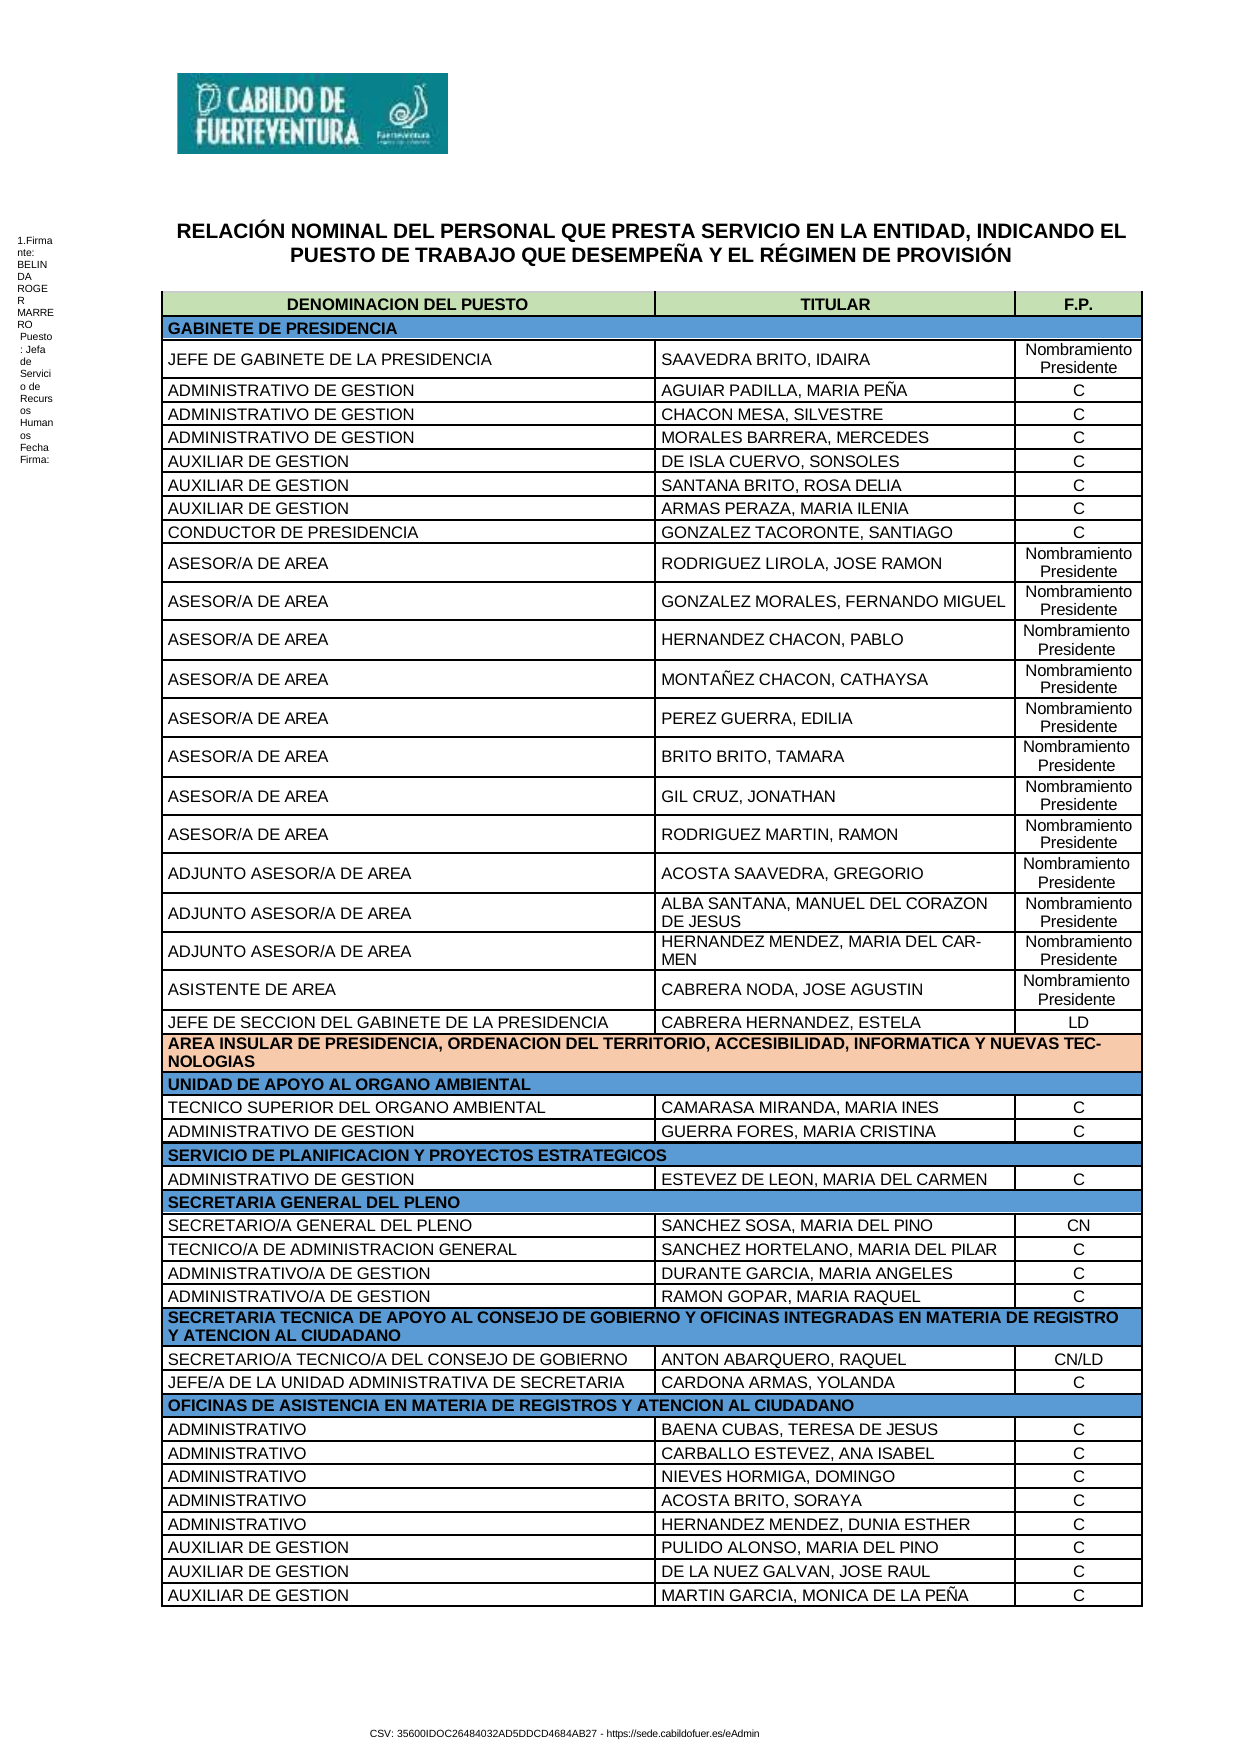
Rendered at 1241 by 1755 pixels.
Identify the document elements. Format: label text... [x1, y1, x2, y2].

table_cell ADMINISTRATIVO DE GESTION [163, 426, 654, 448]
table_cell C [1016, 1465, 1141, 1487]
table_header TITULAR [656, 293, 1014, 315]
table_cell SECRETARIA TECNICA DE APOYO AL CONSEJO DE GOBIERNO Y OFICINAS INTEGRADAS EN MATERIA DE REGISTRO Y ATENCION AL CIUDADANO [163, 1309, 1141, 1345]
table_cell SECRETARIO/A TECNICO/A DEL CONSEJO DE GOBIERNO [163, 1347, 654, 1369]
table_cell Nombramiento Presidente [1016, 583, 1141, 619]
table_cell ASESOR/A DE AREA [163, 661, 654, 697]
table_cell ASESOR/A DE AREA [163, 544, 654, 581]
table_cell C [1016, 1096, 1141, 1118]
table_cell C [1016, 1489, 1141, 1511]
table_cell C [1016, 1536, 1141, 1558]
table_cell BAENA CUBAS, TERESA DE JESUS [656, 1418, 1014, 1440]
table_cell ADJUNTO ASESOR/A DE AREA [163, 933, 654, 969]
table_cell RODRIGUEZ MARTIN, RAMON [656, 816, 1014, 852]
table_cell SANCHEZ SOSA, MARIA DEL PINO [656, 1215, 1014, 1236]
table_cell ADMINISTRATIVO [163, 1513, 654, 1534]
table_cell GONZALEZ TACORONTE, SANTIAGO [656, 521, 1014, 542]
table_cell ASESOR/A DE AREA [163, 621, 654, 659]
table_cell C [1016, 1120, 1141, 1141]
table_cell JEFE DE GABINETE DE LA PRESIDENCIA [163, 341, 654, 377]
table_cell Nombramiento Presidente [1016, 854, 1141, 892]
table_cell ADMINISTRATIVO DE GESTION [163, 1167, 654, 1189]
table_cell ASESOR/A DE AREA [163, 738, 654, 776]
table_cell SANCHEZ HORTELANO, MARIA DEL PILAR [656, 1238, 1014, 1260]
table_cell C [1016, 426, 1141, 448]
table_cell ASESOR/A DE AREA [163, 583, 654, 619]
table_cell CABRERA NODA, JOSE AGUSTIN [656, 971, 1014, 1009]
table_cell C [1016, 379, 1141, 401]
table_cell HERNANDEZ MENDEZ, DUNIA ESTHER [656, 1513, 1014, 1534]
table_cell C [1016, 1560, 1141, 1582]
table_cell ADMINISTRATIVO DE GESTION [163, 1120, 654, 1141]
table_cell MORALES BARRERA, MERCEDES [656, 426, 1014, 448]
table_cell AREA INSULAR DE PRESIDENCIA, ORDENACION DEL TERRITORIO, ACCESIBILIDAD, INFORMATICA Y NUEVAS TEC- NOLOGIAS [163, 1035, 1141, 1071]
table_header F.P. [1016, 293, 1141, 315]
table_cell ASESOR/A DE AREA [163, 778, 654, 814]
table_cell ADMINISTRATIVO DE GESTION [163, 379, 654, 401]
table_cell ASESOR/A DE AREA [163, 816, 654, 852]
table_cell SECRETARIO/A GENERAL DEL PLENO [163, 1215, 654, 1236]
table_cell LD [1016, 1011, 1141, 1032]
table_cell Nombramiento Presidente [1016, 699, 1141, 736]
table_cell Nombramiento Presidente [1016, 933, 1141, 969]
table_cell C [1016, 1238, 1141, 1260]
table_cell C [1016, 1513, 1141, 1534]
table_cell Nombramiento Presidente [1016, 894, 1141, 931]
table_cell AUXILIAR DE GESTION [163, 473, 654, 495]
table_cell Nombramiento Presidente [1016, 738, 1141, 776]
table_cell Nombramiento Presidente [1016, 544, 1141, 581]
table_cell C [1016, 1167, 1141, 1189]
table_cell ESTEVEZ DE LEON, MARIA DEL CARMEN [656, 1167, 1014, 1189]
table_cell C [1016, 1442, 1141, 1463]
table_cell AUXILIAR DE GESTION [163, 1584, 654, 1605]
table_cell Nombramiento Presidente [1016, 661, 1141, 697]
table_cell AUXILIAR DE GESTION [163, 1560, 654, 1582]
table_cell C [1016, 1418, 1141, 1440]
table_cell SECRETARIA GENERAL DEL PLENO [163, 1191, 1141, 1212]
table_cell CARBALLO ESTEVEZ, ANA ISABEL [656, 1442, 1014, 1463]
table_cell ADMINISTRATIVO/A DE GESTION [163, 1285, 654, 1307]
table_cell C [1016, 1584, 1141, 1605]
table_cell ARMAS PERAZA, MARIA ILENIA [656, 497, 1014, 518]
table_cell AUXILIAR DE GESTION [163, 497, 654, 518]
table_cell UNIDAD DE APOYO AL ORGANO AMBIENTAL [163, 1073, 1141, 1094]
table_cell C [1016, 473, 1141, 495]
table_cell ALBA SANTANA, MANUEL DEL CORAZON DE JESUS [656, 894, 1014, 931]
table_cell AGUIAR PADILLA, MARIA PEÑA [656, 379, 1014, 401]
table_cell ACOSTA SAAVEDRA, GREGORIO [656, 854, 1014, 892]
table_cell RODRIGUEZ LIROLA, JOSE RAMON [656, 544, 1014, 581]
table_cell CHACON MESA, SILVESTRE [656, 403, 1014, 424]
table_cell Nombramiento Presidente [1016, 778, 1141, 814]
table_cell ANTON ABARQUERO, RAQUEL [656, 1347, 1014, 1369]
table_cell GABINETE DE PRESIDENCIA [163, 317, 1141, 338]
table_cell DE ISLA CUERVO, SONSOLES [656, 450, 1014, 471]
table_cell Nombramiento Presidente [1016, 621, 1141, 659]
table_cell CAMARASA MIRANDA, MARIA INES [656, 1096, 1014, 1118]
table_cell MONTAÑEZ CHACON, CATHAYSA [656, 661, 1014, 697]
table_cell AUXILIAR DE GESTION [163, 450, 654, 471]
text 1.Firmante: BELINDA ROGER MARRERO [17, 234, 54, 330]
table_cell ADMINISTRATIVO [163, 1465, 654, 1487]
table_cell ADMINISTRATIVO DE GESTION [163, 403, 654, 424]
table_cell CARDONA ARMAS, YOLANDA [656, 1371, 1014, 1392]
table_cell Nombramiento Presidente [1016, 971, 1141, 1009]
table_cell CONDUCTOR DE PRESIDENCIA [163, 521, 654, 542]
table_cell ACOSTA BRITO, SORAYA [656, 1489, 1014, 1511]
table_cell ADMINISTRATIVO/A DE GESTION [163, 1262, 654, 1283]
table_cell CN/LD [1016, 1347, 1141, 1369]
table_cell GUERRA FORES, MARIA CRISTINA [656, 1120, 1014, 1141]
table_cell ADMINISTRATIVO [163, 1489, 654, 1511]
table_cell ADJUNTO ASESOR/A DE AREA [163, 894, 654, 931]
table_cell AUXILIAR DE GESTION [163, 1536, 654, 1558]
table_cell GIL CRUZ, JONATHAN [656, 778, 1014, 814]
table_cell MARTIN GARCIA, MONICA DE LA PEÑA [656, 1584, 1014, 1605]
table_cell ADJUNTO ASESOR/A DE AREA [163, 854, 654, 892]
text RELACIÓN NOMINAL DEL PERSONAL QUE PRESTA SERVICIO EN LA ENTIDAD, INDICANDO EL PUESTO DE TRABAJO QUE DESEMPEÑA Y EL RÉGIMEN DE PROVISIÓN [176, 218, 1153, 267]
table_cell ASISTENTE DE AREA [163, 971, 654, 1009]
table_cell JEFE/A DE LA UNIDAD ADMINISTRATIVA DE SECRETARIA [163, 1371, 654, 1392]
table_cell OFICINAS DE ASISTENCIA EN MATERIA DE REGISTROS Y ATENCION AL CIUDADANO [163, 1395, 1141, 1416]
table_cell JEFE DE SECCION DEL GABINETE DE LA PRESIDENCIA [163, 1011, 654, 1032]
table_cell CN [1016, 1215, 1141, 1236]
table_cell BRITO BRITO, TAMARA [656, 738, 1014, 776]
table_cell PEREZ GUERRA, EDILIA [656, 699, 1014, 736]
table_cell HERNANDEZ MENDEZ, MARIA DEL CAR- MEN [656, 933, 1014, 969]
table_cell HERNANDEZ CHACON, PABLO [656, 621, 1014, 659]
table_cell C [1016, 403, 1141, 424]
table_cell SAAVEDRA BRITO, IDAIRA [656, 341, 1014, 377]
table_cell C [1016, 1371, 1141, 1392]
table_header DENOMINACION DEL PUESTO [163, 293, 654, 315]
table_cell PULIDO ALONSO, MARIA DEL PINO [656, 1536, 1014, 1558]
table_cell Nombramiento Presidente [1016, 341, 1141, 377]
table_cell Nombramiento Presidente [1016, 816, 1141, 852]
table_cell C [1016, 497, 1141, 518]
table_cell CABRERA HERNANDEZ, ESTELA [656, 1011, 1014, 1032]
table_cell SERVICIO DE PLANIFICACION Y PROYECTOS ESTRATEGICOS [163, 1144, 1141, 1165]
table_cell DURANTE GARCIA, MARIA ANGELES [656, 1262, 1014, 1283]
table_cell RAMON GOPAR, MARIA RAQUEL [656, 1285, 1014, 1307]
text Puesto: Jefa de Servicio de Recursos Humanos Fecha Firma: 11/06/2026 14:35:23 [20, 331, 54, 462]
table_cell C [1016, 521, 1141, 542]
table_cell C [1016, 1262, 1141, 1283]
table_cell GONZALEZ MORALES, FERNANDO MIGUEL [656, 583, 1014, 619]
table_cell DE LA NUEZ GALVAN, JOSE RAUL [656, 1560, 1014, 1582]
table_cell ADMINISTRATIVO [163, 1418, 654, 1440]
table_cell C [1016, 450, 1141, 471]
table_cell ADMINISTRATIVO [163, 1442, 654, 1463]
table_cell ASESOR/A DE AREA [163, 699, 654, 736]
table_cell TECNICO SUPERIOR DEL ORGANO AMBIENTAL [163, 1096, 654, 1118]
table_cell C [1016, 1285, 1141, 1307]
table_cell NIEVES HORMIGA, DOMINGO [656, 1465, 1014, 1487]
table_cell SANTANA BRITO, ROSA DELIA [656, 473, 1014, 495]
table_cell TECNICO/A DE ADMINISTRACION GENERAL [163, 1238, 654, 1260]
